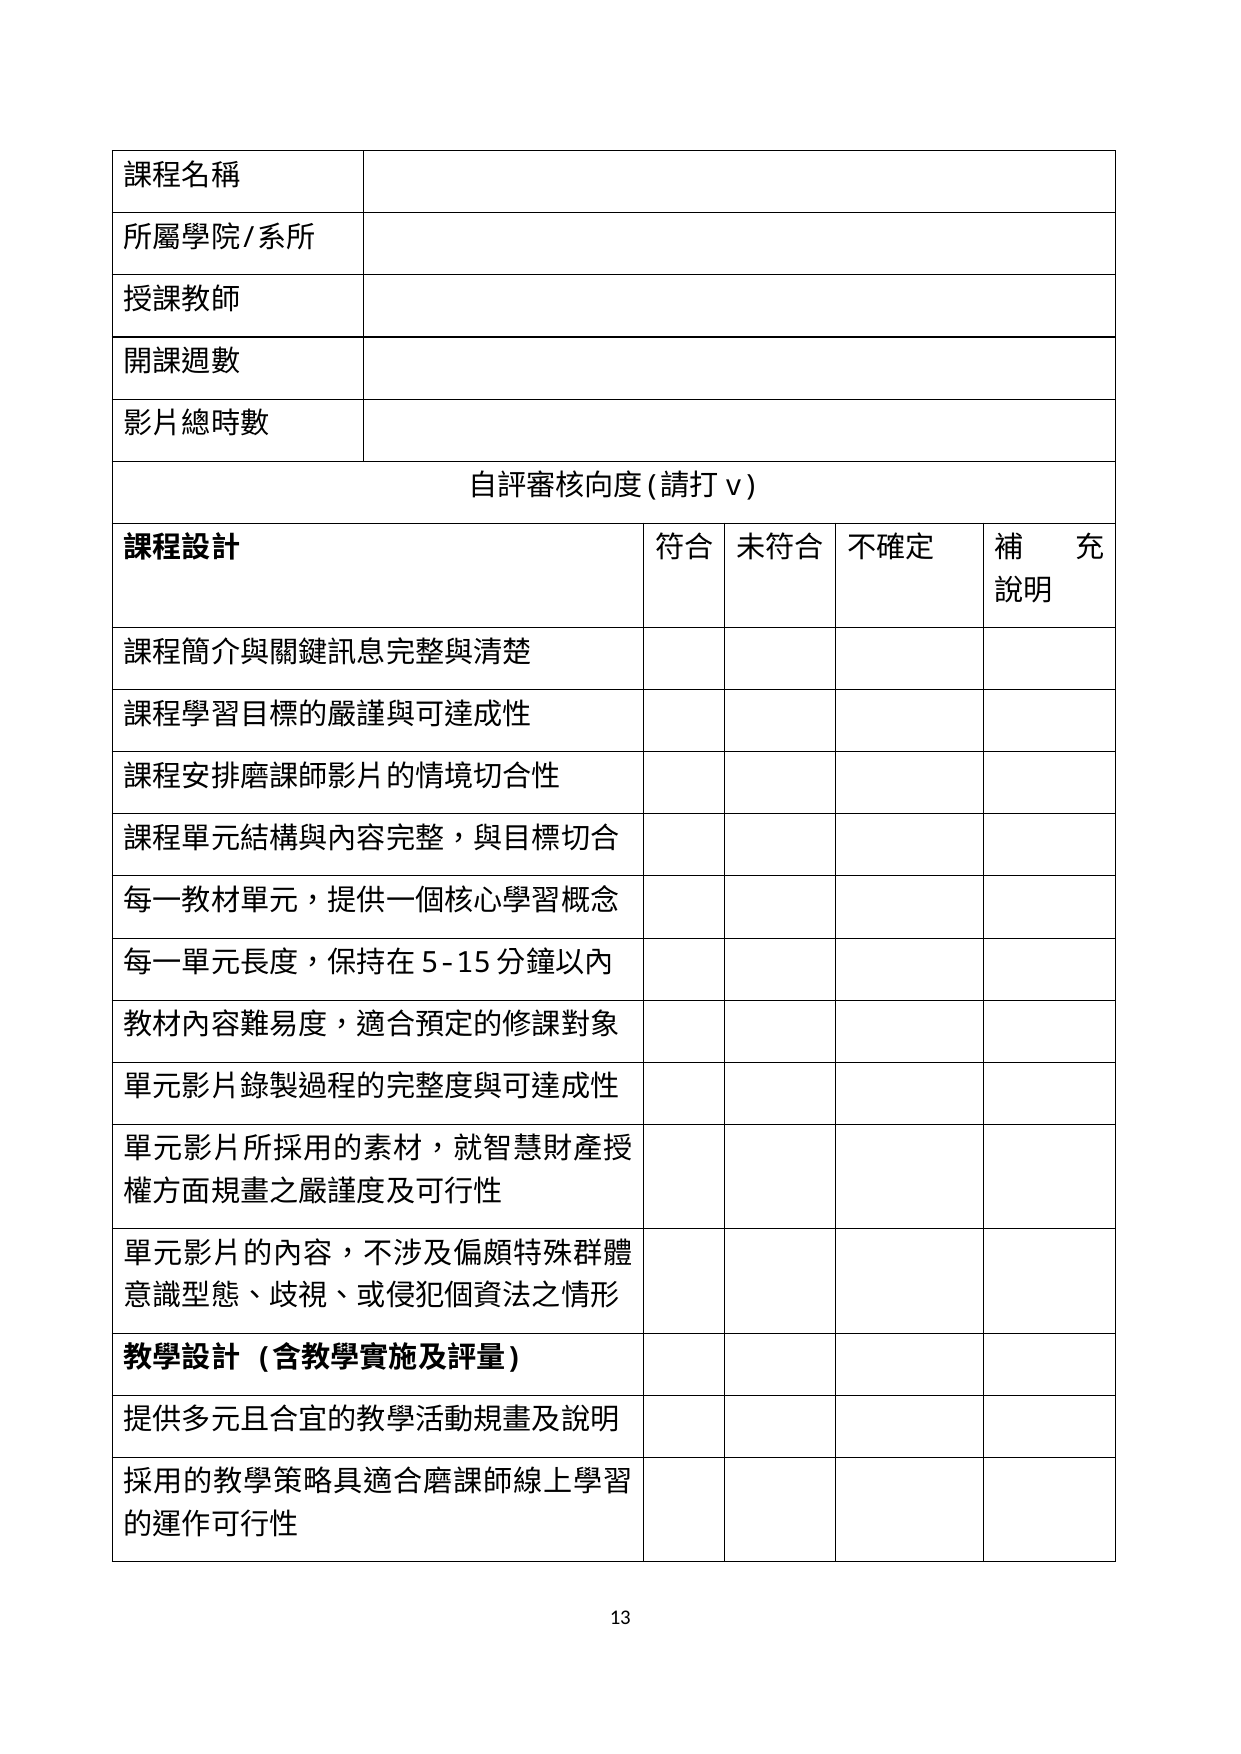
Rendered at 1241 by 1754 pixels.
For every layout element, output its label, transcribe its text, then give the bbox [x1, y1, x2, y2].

table_cell [984, 814, 1115, 875]
table_cell 教材內容難易度，適合預定的修課對象 [113, 1001, 643, 1062]
table_cell 未符合 [725, 524, 835, 627]
table_cell [836, 1229, 983, 1333]
table_cell 自評審核向度(請打v) [113, 462, 1115, 523]
table_cell [984, 1001, 1115, 1062]
table_cell [725, 752, 835, 813]
table_cell [644, 876, 724, 937]
table_cell [836, 1001, 983, 1062]
table_cell [984, 876, 1115, 937]
table_cell 授課教師 [113, 275, 363, 336]
table_cell 每一單元長度，保持在5-15分鐘以內 [113, 939, 643, 1000]
table_cell [644, 752, 724, 813]
table_header 課程名稱 [113, 151, 363, 212]
table_cell 所屬學院/系所 [113, 213, 363, 274]
table_cell [836, 814, 983, 875]
table_cell [836, 1063, 983, 1124]
table_cell 課程單元結構與內容完整，與目標切合 [113, 814, 643, 875]
table_cell 提供多元且合宜的教學活動規畫及說明 [113, 1396, 643, 1457]
table_cell [836, 939, 983, 1000]
table_cell [725, 939, 835, 1000]
table_cell [984, 939, 1115, 1000]
table_cell [644, 1229, 724, 1333]
table_cell [984, 1229, 1115, 1333]
table_cell [836, 1458, 983, 1561]
table_cell [644, 690, 724, 751]
table_cell [725, 628, 835, 689]
table_cell 補充 說明 [984, 524, 1115, 627]
table_cell [725, 1001, 835, 1062]
table_cell [725, 814, 835, 875]
table_cell [836, 1396, 983, 1457]
table_cell [644, 1396, 724, 1457]
table_header [364, 151, 1115, 212]
table_cell 課程學習目標的嚴謹與可達成性 [113, 690, 643, 751]
table_cell [725, 1125, 835, 1228]
table_cell [836, 876, 983, 937]
table_cell [984, 1063, 1115, 1124]
table_cell [725, 1334, 835, 1395]
table_cell [725, 690, 835, 751]
table_cell [644, 939, 724, 1000]
table_cell [836, 690, 983, 751]
table_cell [836, 752, 983, 813]
table_cell 單元影片錄製過程的完整度與可達成性 [113, 1063, 643, 1124]
table_cell [725, 1063, 835, 1124]
table_cell [644, 1125, 724, 1228]
table_cell 教學設計 (含教學實施及評量) [113, 1334, 643, 1395]
table_cell [725, 1229, 835, 1333]
table_cell [644, 628, 724, 689]
table_cell [984, 1334, 1115, 1395]
table_cell 單元影片所採用的素材，就智慧財產授權方面規畫之嚴謹度及可行性 [113, 1125, 643, 1228]
table_cell 單元影片的內容，不涉及偏頗特殊群體意識型態、歧視、或侵犯個資法之情形 [113, 1229, 643, 1333]
table_cell 每一教材單元，提供一個核心學習概念 [113, 876, 643, 937]
table_cell [836, 1334, 983, 1395]
table_cell [725, 1396, 835, 1457]
table_cell 不確定 [836, 524, 983, 627]
table_cell [364, 338, 1115, 398]
table_cell [725, 1458, 835, 1561]
table_cell [644, 1458, 724, 1561]
table_cell 符合 [644, 524, 724, 627]
table_cell [984, 628, 1115, 689]
table_cell [984, 752, 1115, 813]
table_cell 影片總時數 [113, 400, 363, 461]
table_cell [984, 690, 1115, 751]
table_cell [364, 213, 1115, 274]
table_cell [644, 814, 724, 875]
table_cell [836, 628, 983, 689]
table_cell [725, 876, 835, 937]
table_cell [984, 1125, 1115, 1228]
table_cell 課程安排磨課師影片的情境切合性 [113, 752, 643, 813]
table_cell 課程簡介與關鍵訊息完整與清楚 [113, 628, 643, 689]
table_cell [364, 400, 1115, 461]
table_cell 課程設計 [113, 524, 643, 627]
table_cell [644, 1063, 724, 1124]
table_cell [836, 1125, 983, 1228]
table_cell 採用的教學策略具適合磨課師線上學習的運作可行性 [113, 1458, 643, 1561]
table_cell [644, 1334, 724, 1395]
table_cell [364, 275, 1115, 336]
table_cell 開課週數 [113, 338, 363, 398]
table_cell [984, 1458, 1115, 1561]
table_cell [984, 1396, 1115, 1457]
table_cell [644, 1001, 724, 1062]
